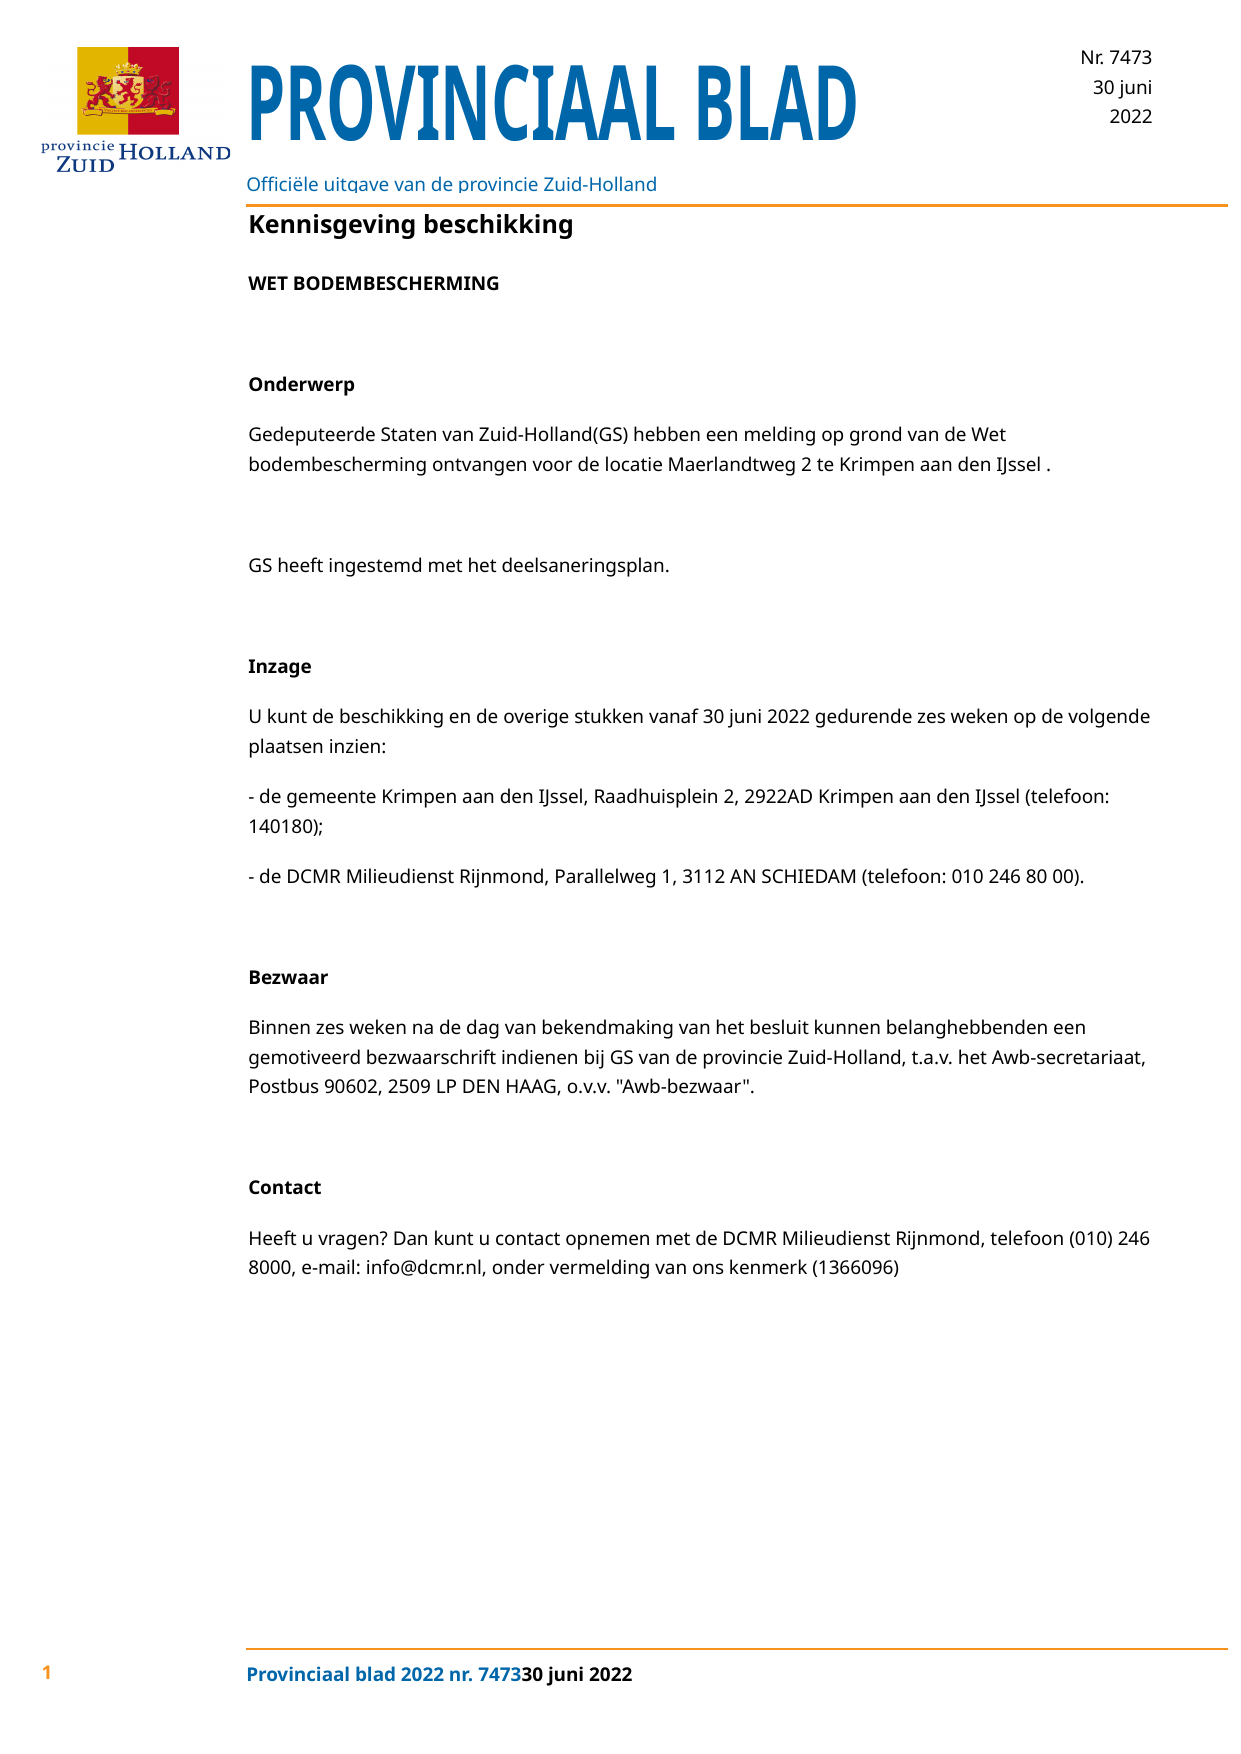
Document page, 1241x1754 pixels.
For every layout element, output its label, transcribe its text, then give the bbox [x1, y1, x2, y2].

text Heeft u vragen? Dan kunt u contact opnemen met de DCMR Milieudienst Rijnmond, telefoon (010) 246 8000, e-mail: info@dcmr.nl, onder vermelding van ons kenmerk (1366096) [248, 1225, 1152, 1280]
text GS heeft ingestemd met het deelsaneringsplan. [248, 552, 1152, 578]
text Onderwerp [248, 371, 1152, 397]
text U kunt de beschikking en de overige stukken vanaf 30 juni 2022 gedurende zes weken op de volgende plaatsen inzien: [248, 703, 1152, 758]
text Binnen zes weken na de dag van bekendmaking van het besluit kunnen belanghebbenden een gemotiveerd bezwaarschrift indienen bij GS van de provincie Zuid-Holland, t.a.v. het Awb-secretariaat, Postbus 90602, 2509 LP DEN HAAG, o.v.v. "Awb-bezwaar". [248, 1014, 1152, 1099]
text Kennisgeving beschikking [248, 207, 1152, 241]
text Inzage [248, 653, 1152, 678]
text WET BODEMBESCHERMING [248, 270, 1152, 296]
text - de DCMR Milieudienst Rijnmond, Parallelweg 1, 3112 AN SCHIEDAM (telefoon: 010 246 80 00). [248, 863, 1152, 889]
text Bezwaar [248, 964, 1152, 990]
text - de gemeente Krimpen aan den IJssel, Raadhuisplein 2, 2922AD Krimpen aan den IJssel (telefoon: 140180); [248, 783, 1152, 838]
text Contact [248, 1174, 1152, 1200]
picture [41, 47, 231, 172]
text Gedeputeerde Staten van Zuid-Holland(GS) hebben een melding op grond van de Wet bodembescherming ontvangen voor de locatie Maerlandtweg 2 te Krimpen aan den IJssel . [248, 422, 1152, 477]
